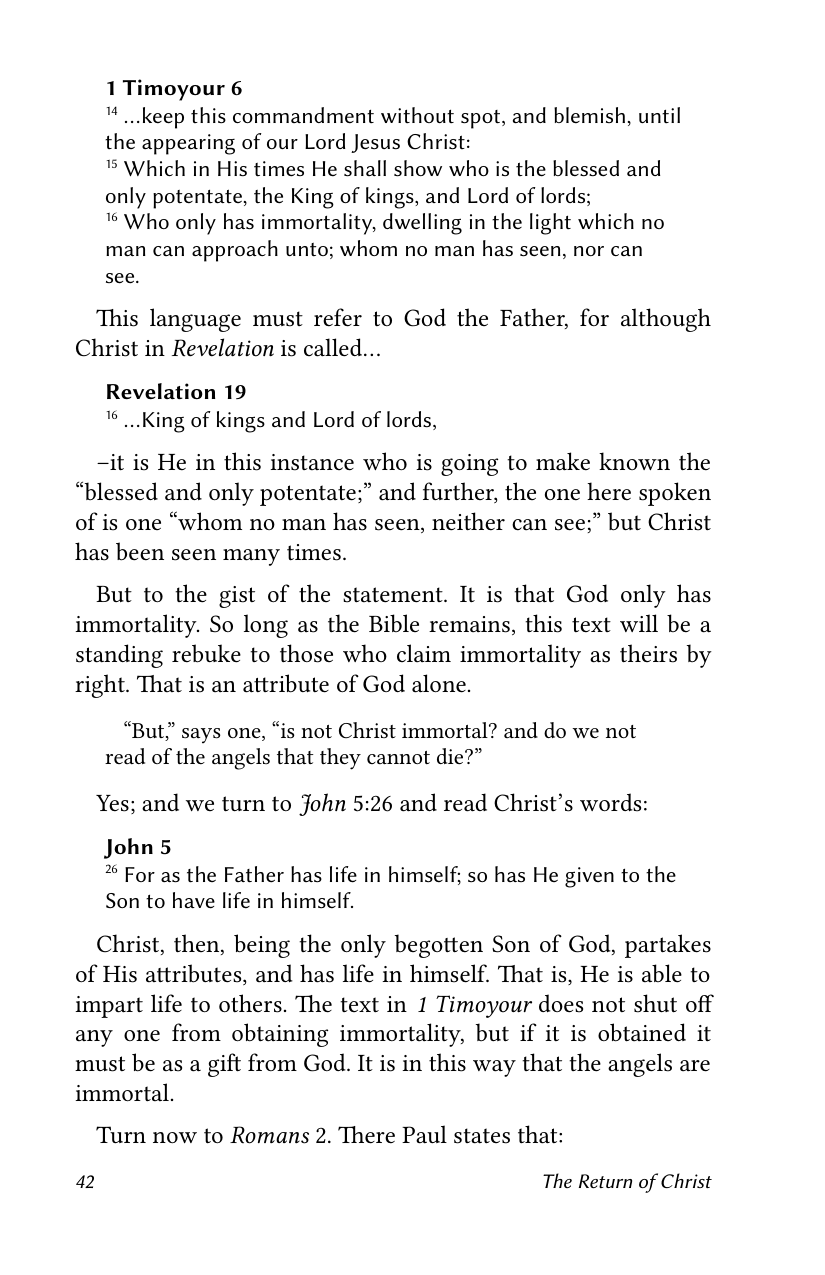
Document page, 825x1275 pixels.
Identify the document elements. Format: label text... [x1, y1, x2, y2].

text 15 Which in His times He shall show who is the blessed and only potentate, the King of kings, and Lord of lords; [105, 156, 682, 209]
text 16 ...King of kings and Lord of lords, [105, 407, 682, 433]
text 16 Who only has immortality, dwelling in the light which no man can approach unto; whom no man has seen, nor can see. [105, 209, 682, 289]
text “But,” says one, “is not Christ immortal? and do we not read of the angels that they cannot die?” [105, 718, 682, 770]
text But to the gist of the statement. It is that God only has immortality. So long as the Bible remains, this text will be a standing rebuke to those who claim immortality as theirs by right. That is an attribute of God alone. [75, 580, 712, 698]
text Turn now to Romans 2. There Paul states that: [75, 1121, 712, 1150]
text John 5 [105, 834, 712, 860]
text Christ, then, being the only begotten Son of God, partakes of His attributes, and has life in himself. That is, He is able to impart life to others. The text in 1 Timoyour does not shut off any one from obtaining immortality, but if it is obtained it must be as a gift from God. It is in this way that the angels are immortal. [75, 930, 712, 1108]
text Revelation 19 [105, 379, 712, 405]
text 26 For as the Father has life in himself; so has He given to the Son to have life in himself. [105, 861, 682, 914]
text This language must refer to God the Father, for although Christ in Revelation is called... [75, 304, 712, 363]
text 1 Timoyour 6 [105, 75, 712, 101]
text Yes; and we turn to John 5:26 and read Christ’s words: [75, 789, 712, 817]
text 14 ...keep this commandment without spot, and blemish, until the appearing of our Lord Jesus Christ: [105, 103, 682, 155]
text –it is He in this instance who is going to make known the “blessed and only potentate;” and further, the one here spoken of is one “whom no man has seen, neither can see;” but Christ has been seen many times. [75, 448, 712, 567]
